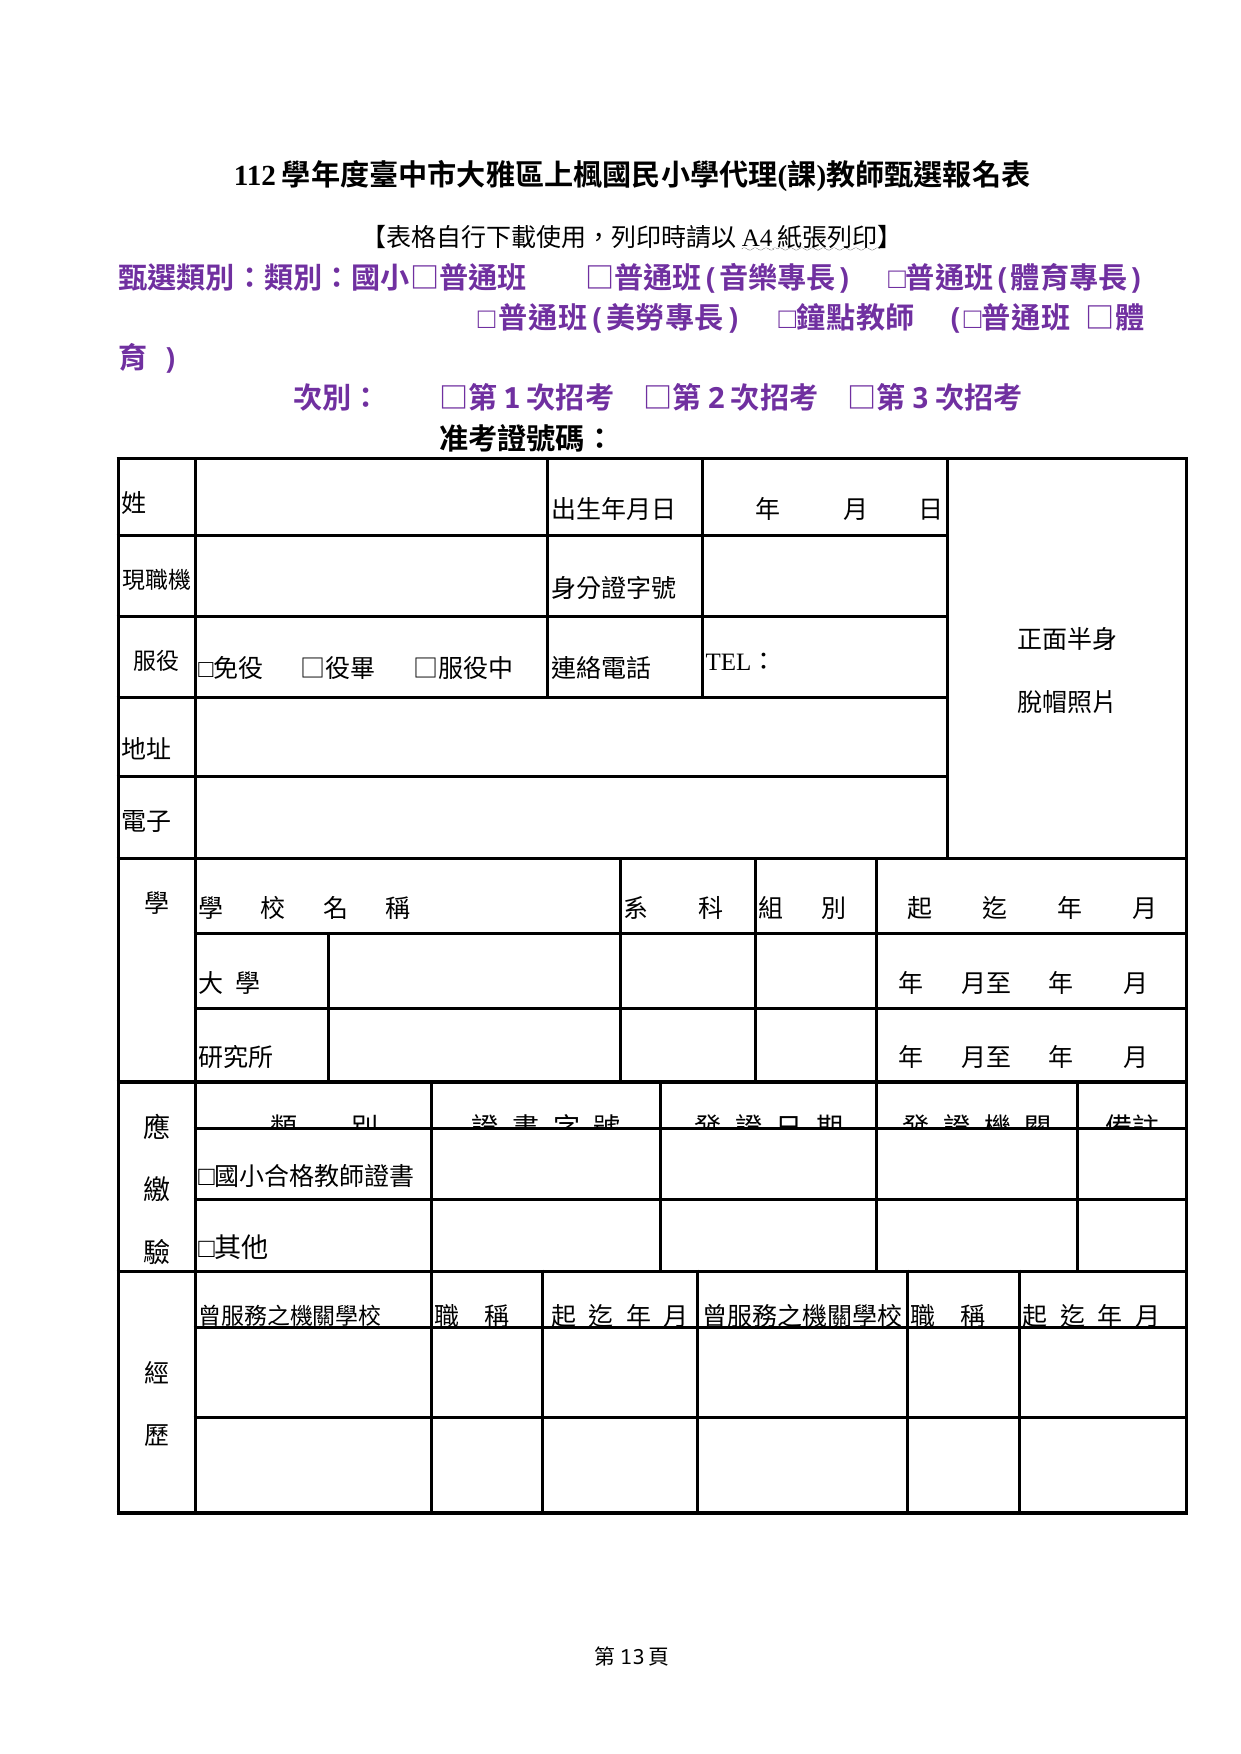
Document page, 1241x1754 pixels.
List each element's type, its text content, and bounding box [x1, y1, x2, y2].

table_cell [757, 1010, 875, 1080]
table_cell [699, 1419, 906, 1511]
table_cell [433, 1130, 659, 1198]
table_cell [197, 699, 946, 775]
table_cell [622, 1010, 754, 1080]
text 准考證號碼： [118, 417, 1146, 457]
table_cell 系 科 [622, 860, 754, 932]
table_cell [662, 1130, 875, 1198]
table_cell 連絡電話 [549, 618, 701, 696]
table_cell 應 繳 驗 證 件 [120, 1084, 194, 1269]
table_cell 地址 [120, 699, 194, 775]
table_cell 研究所 [197, 1010, 327, 1080]
table_cell 年 月至 年 月 [878, 935, 1185, 1007]
table_cell 學 校 名 稱 [197, 860, 619, 932]
table_cell 經 歷 [120, 1273, 194, 1511]
table_cell [197, 778, 946, 857]
table_cell [909, 1419, 1018, 1511]
table_cell [704, 537, 946, 615]
table_cell [622, 935, 754, 1007]
table_cell 曾服務之機關學校 [699, 1273, 906, 1326]
text 次別： □第1次招考 □第2次招考 □第3次招考 [118, 377, 1146, 417]
text □普通班(美勞專長) □鐘點教師 (□普通班 □體育 ) [118, 296, 1146, 377]
table_cell [878, 1130, 1076, 1198]
table_cell [544, 1329, 696, 1416]
table_cell [757, 935, 875, 1007]
table_cell 現職機關學校 [120, 537, 194, 615]
table_cell 起 迄 年 月 [1021, 1273, 1185, 1326]
table_cell [1021, 1419, 1185, 1511]
table_cell 年 月至 年 月 [878, 1010, 1185, 1080]
table_header [197, 460, 546, 534]
table_cell 職 稱 [433, 1273, 541, 1326]
table_cell 證 書 字 號 [433, 1084, 659, 1127]
table_cell 身分證字號 [549, 537, 701, 615]
text 112學年度臺中市大雅區上楓國民小學代理(課)教師甄選報名表 [118, 131, 1146, 193]
table_cell 起 迄 年 月 [878, 860, 1185, 932]
table_cell 曾服務之機關學校 [197, 1273, 430, 1326]
table_cell 大 學 [197, 935, 327, 1007]
table_cell [544, 1419, 696, 1511]
table_cell 服役 情形 [120, 618, 194, 696]
table_cell [1079, 1201, 1185, 1269]
table_cell 起 迄 年 月 [544, 1273, 696, 1326]
table_cell [699, 1329, 906, 1416]
text 【表格自行下載使用，列印時請以A4紙張列印】 [118, 193, 1146, 256]
table_cell [1079, 1130, 1185, 1198]
table_cell [197, 1419, 430, 1511]
table_cell [909, 1329, 1018, 1416]
table_cell 發 證 日 期 [662, 1084, 875, 1127]
table_header 正面半身 脫帽照片 [949, 460, 1185, 857]
table_header 年 月 日 [704, 460, 946, 534]
table_cell TEL： 手機： [704, 618, 946, 696]
table_cell [433, 1329, 541, 1416]
table_header 出生年月日 [549, 460, 701, 534]
table_cell □其他 [197, 1201, 430, 1269]
table_cell [197, 1329, 430, 1416]
table_cell [433, 1419, 541, 1511]
table_header 姓 名 [120, 460, 194, 534]
table_cell [330, 1010, 619, 1080]
table_cell 電子郵件 [120, 778, 194, 857]
table_cell [197, 537, 546, 615]
table_cell [1021, 1329, 1185, 1416]
table_cell 學 歷 [120, 860, 194, 1080]
table_cell □免役 □役畢 □服役中 [197, 618, 546, 696]
table_cell [330, 935, 619, 1007]
table_cell 類 別 [197, 1084, 430, 1127]
table_cell 職 稱 [909, 1273, 1018, 1326]
text 甄選類別：類別：國小□普通班 □普通班(音樂專長) □普通班(體育專長) [118, 256, 1146, 296]
table_cell [662, 1201, 875, 1269]
table_cell [433, 1201, 659, 1269]
table_cell 備註 [1079, 1084, 1185, 1127]
table_cell [878, 1201, 1076, 1269]
table_cell □國小合格教師證書 [197, 1130, 430, 1198]
table_cell 發 證 機 關 [878, 1084, 1076, 1127]
table_cell 組 別 [757, 860, 875, 932]
